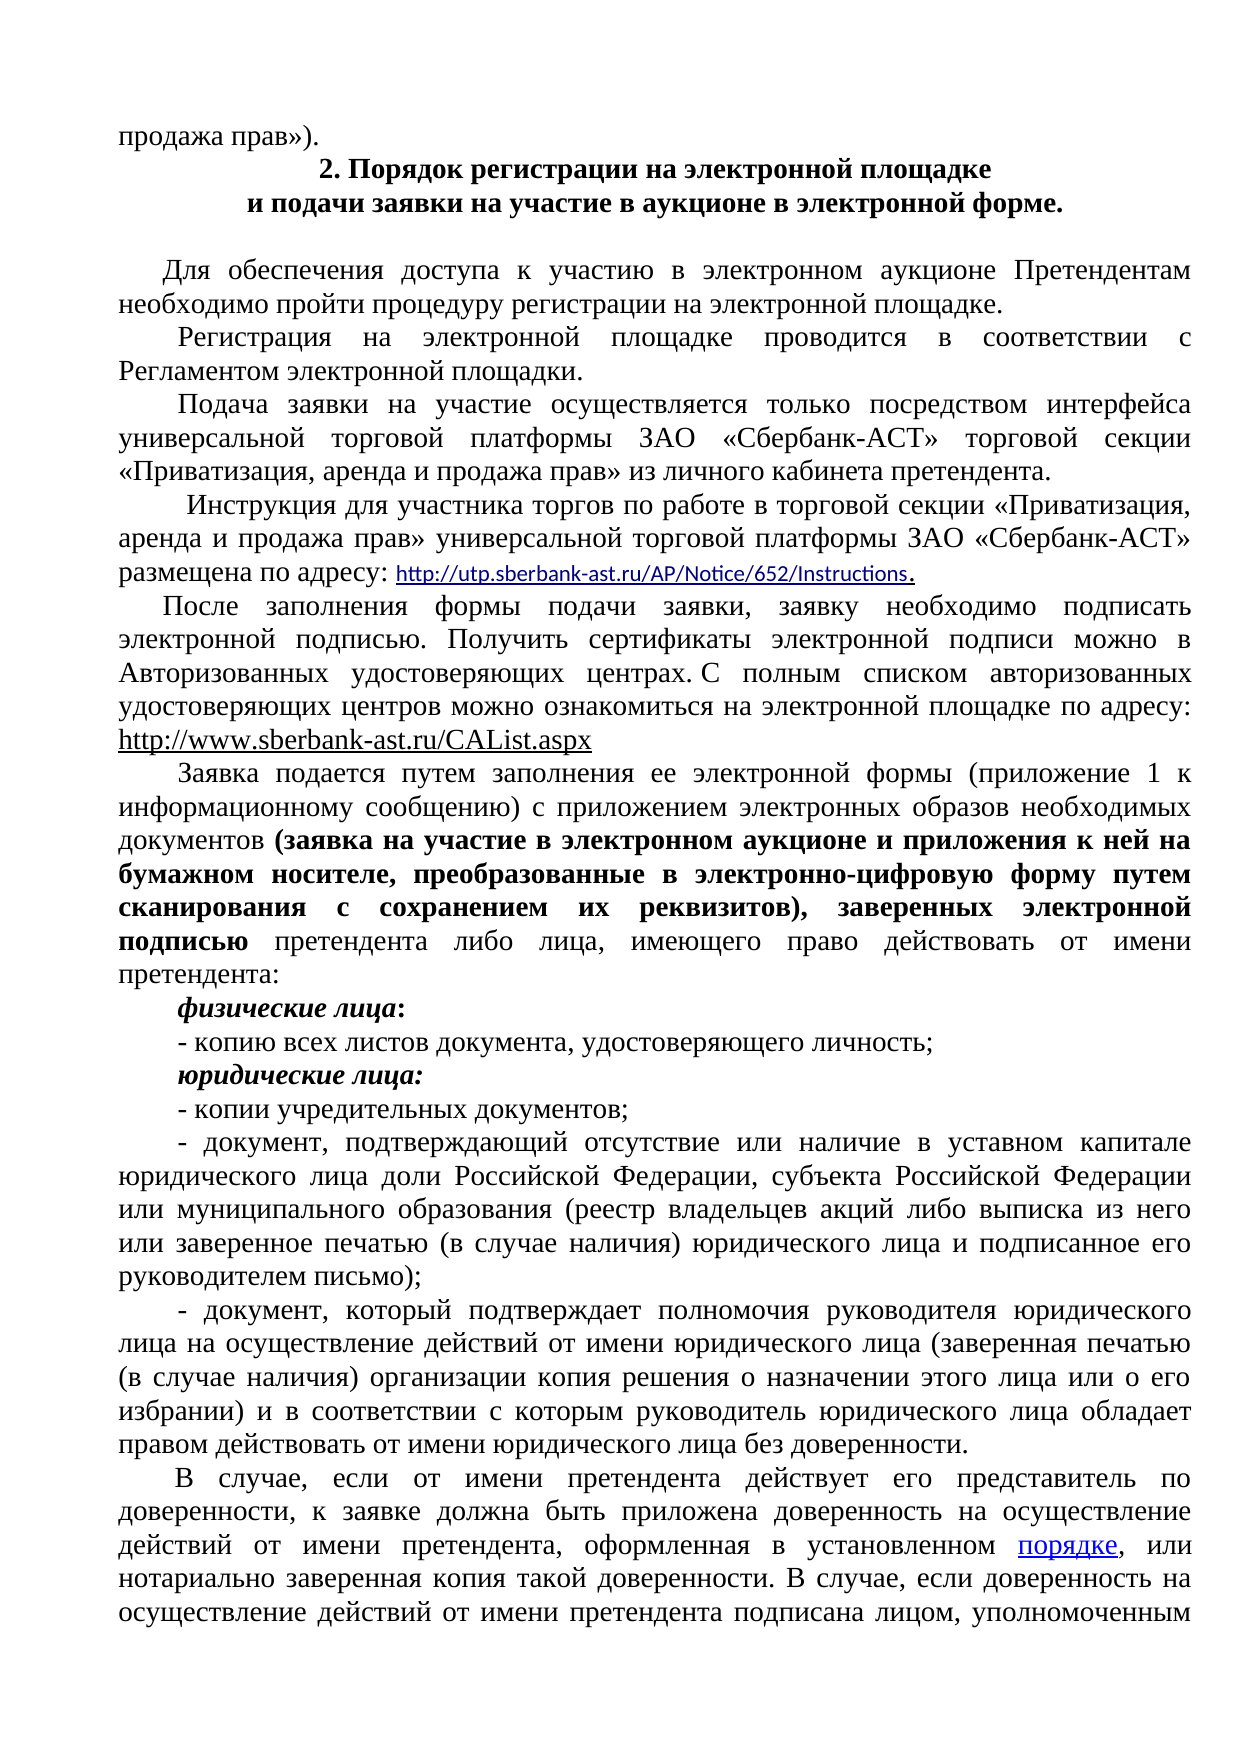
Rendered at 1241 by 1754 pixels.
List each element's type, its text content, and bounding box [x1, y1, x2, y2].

text физические лица: [118, 990, 1192, 1024]
text 2. Порядок регистрации на электронной площадке [118, 152, 1192, 185]
text - копии учредительных документов; [118, 1091, 1192, 1124]
text - документ, подтверждающий отсутствие или наличие в уставном капитале юридического лица доли Российской Федерации, субъекта Российской Федерации или муниципального образования (реестр владельцев акций либо выписка из него или заверенное печатью (в случае наличия) юридического лица и подписанное его руководителем письмо); [118, 1124, 1192, 1292]
text и подачи заявки на участие в аукционе в электронной форме. [118, 185, 1192, 219]
text - документ, который подтверждает полномочия руководителя юридического лица на осуществление действий от имени юридического лица (заверенная печатью (в случае наличия) организации копия решения о назначении этого лица или о его избрании) и в соответствии с которым руководитель юридического лица обладает правом действовать от имени юридического лица без доверенности. [118, 1292, 1192, 1460]
text продажа прав»). [118, 118, 1192, 152]
text Заявка подается путем заполнения ее электронной формы (приложение 1 к информационному сообщению) с приложением электронных образов необходимых документов (заявка на участие в электронном аукционе и приложения к ней на бумажном носителе, преобразованные в электронно-цифровую форму путем сканирования с сохранением их реквизитов), заверенных электронной подписью претендента либо лица, имеющего право действовать от имени претендента: [118, 755, 1192, 990]
text В случае, если от имени претендента действует его представитель по доверенности, к заявке должна быть приложена доверенность на осуществление действий от имени претендента, оформленная в установленном порядке, или нотариально заверенная копия такой доверенности. В случае, если доверенность на осуществление действий от имени претендента подписана лицом, уполномоченным [118, 1460, 1192, 1627]
text Для обеспечения доступа к участию в электронном аукционе Претендентам необходимо пройти процедуру регистрации на электронной площадке. [118, 252, 1192, 319]
text Регистрация на электронной площадке проводится в соответствии с Регламентом электронной площадки. [118, 319, 1192, 386]
text Инструкция для участника торгов по работе в торговой секции «Приватизация, аренда и продажа прав» универсальной торговой платформы ЗАО «Сбербанк-АСТ» размещена по адресу: http://utp.sberbank-ast.ru/AP/Notice/652/Instructions. [118, 487, 1192, 588]
text Подача заявки на участие осуществляется только посредством интерфейса универсальной торговой платформы ЗАО «Сбербанк-АСТ» торговой секции «Приватизация, аренда и продажа прав» из личного кабинета претендента. [118, 386, 1192, 487]
text После заполнения формы подачи заявки, заявку необходимо подписать электронной подписью. Получить сертификаты электронной подписи можно в Авторизованных удостоверяющих центрах. С полным списком авторизованных удостоверяющих центров можно ознакомиться на электронной площадке по адресу: http://www.sberbank-ast.ru/CAList.aspx [118, 588, 1192, 755]
text - копию всех листов документа, удостоверяющего личность; [118, 1024, 1192, 1057]
text юридические лица: [118, 1057, 1192, 1091]
